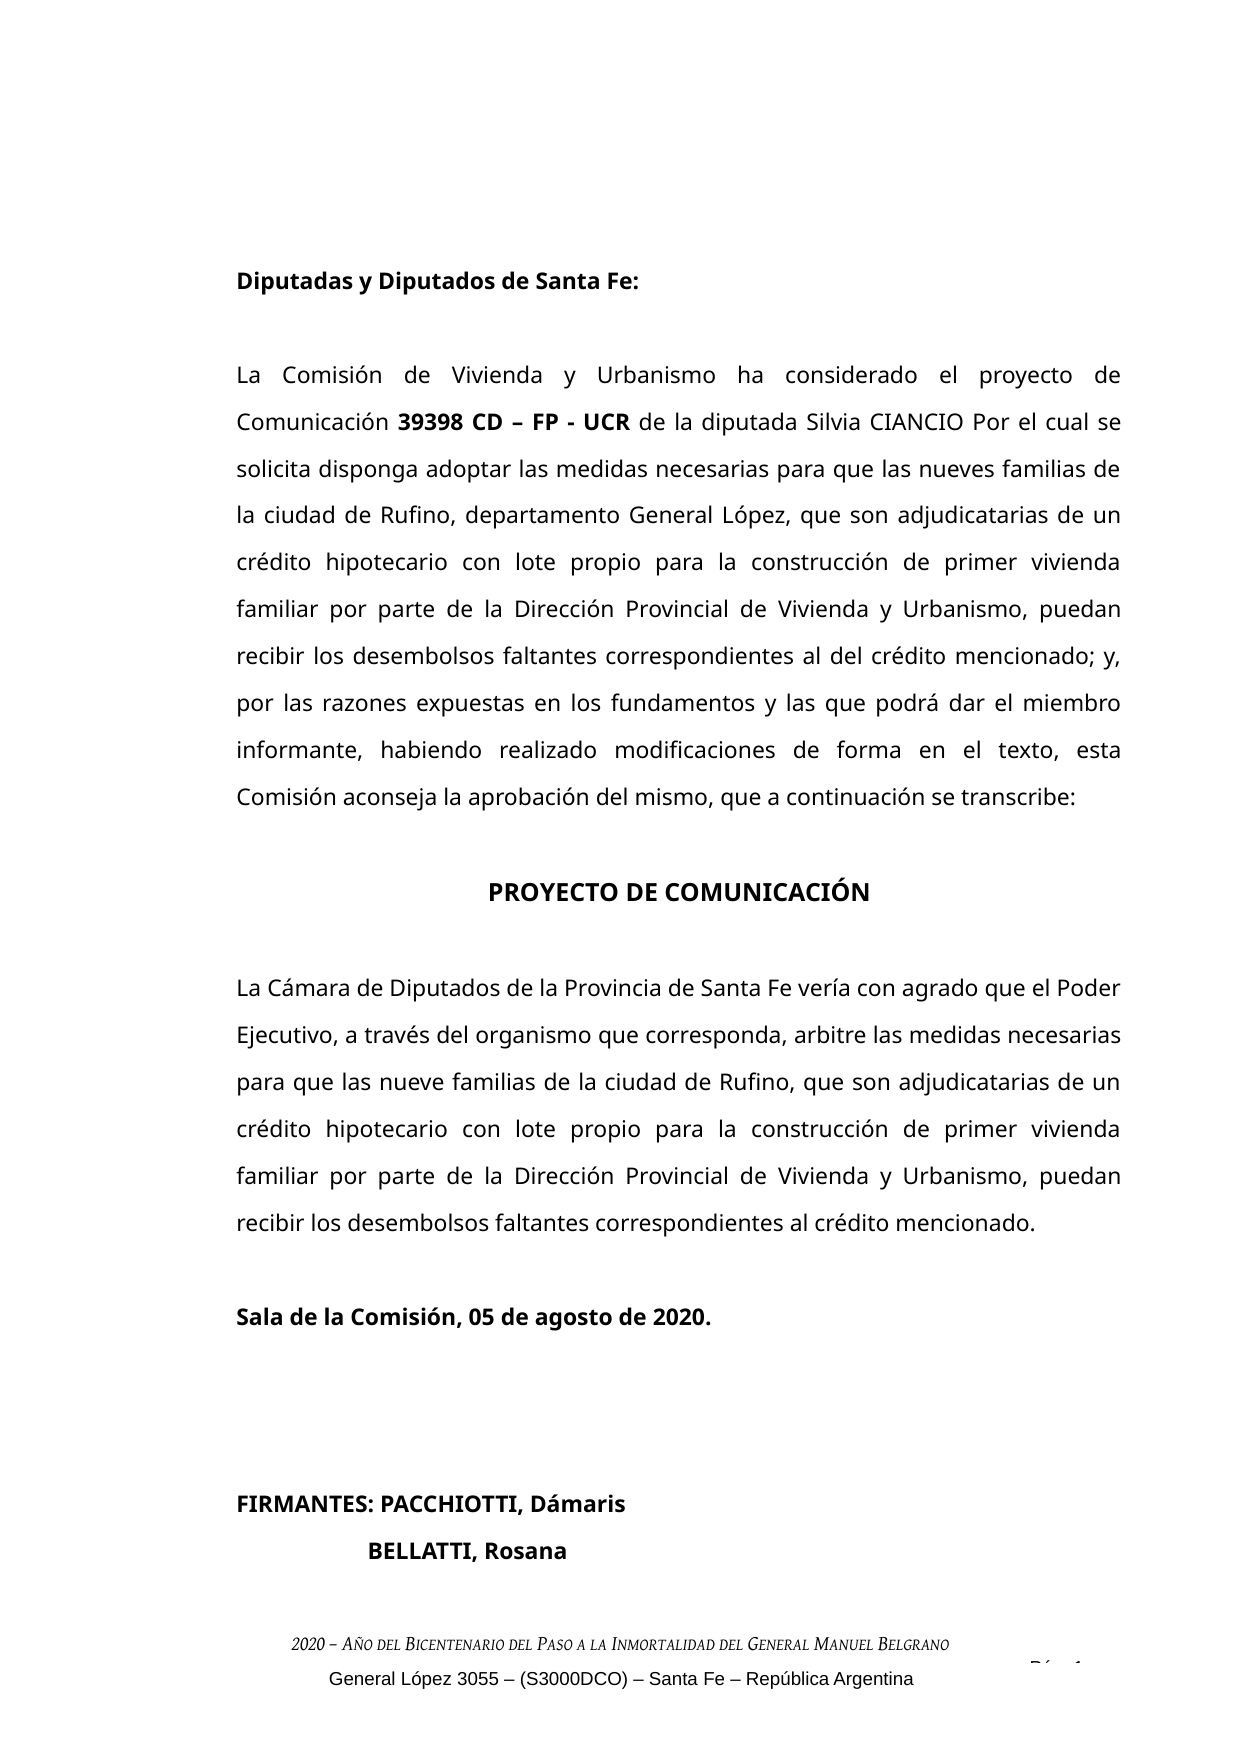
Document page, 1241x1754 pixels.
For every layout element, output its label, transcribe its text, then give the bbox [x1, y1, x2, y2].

text BELLATTI, Rosana [236, 1535, 1122, 1566]
text La Comisión de Vivienda y Urbanismo ha considerado el proyecto de Comunicación 39398 CD – FP - UCR de la diputada Silvia CIANCIO Por el cual se solicita disponga adoptar las medidas necesarias para que las nueves familias de la ciudad de Rufino, departamento General López, que son adjudicatarias de un crédito hipotecario con lote propio para la construcción de primer vivienda familiar por parte de la Dirección Provincial de Vivienda y Urbanismo, puedan recibir los desembolsos faltantes correspondientes al del crédito mencionado; y, por las razones expuestas en los fundamentos y las que podrá dar el miembro informante, habiendo realizado modificaciones de forma en el texto, esta Comisión aconseja la aprobación del mismo, que a continuación se transcribe: [236, 359, 1122, 812]
text La Cámara de Diputados de la Provincia de Santa Fe vería con agrado que el Poder Ejecutivo, a través del organismo que corresponda, arbitre las medidas necesarias para que las nueve familias de la ciudad de Rufino, que son adjudicatarias de un crédito hipotecario con lote propio para la construcción de primer vivienda familiar por parte de la Dirección Provincial de Vivienda y Urbanismo, puedan recibir los desembolsos faltantes correspondientes al crédito mencionado. [236, 972, 1122, 1238]
text PROYECTO DE COMUNICACIÓN [236, 874, 1122, 908]
text FIRMANTES: PACCHIOTTI, Dámaris [236, 1488, 1122, 1519]
text Sala de la Comisión, 05 de agosto de 2020. [236, 1300, 1122, 1332]
text Diputadas y Diputados de Santa Fe: [236, 265, 1122, 296]
